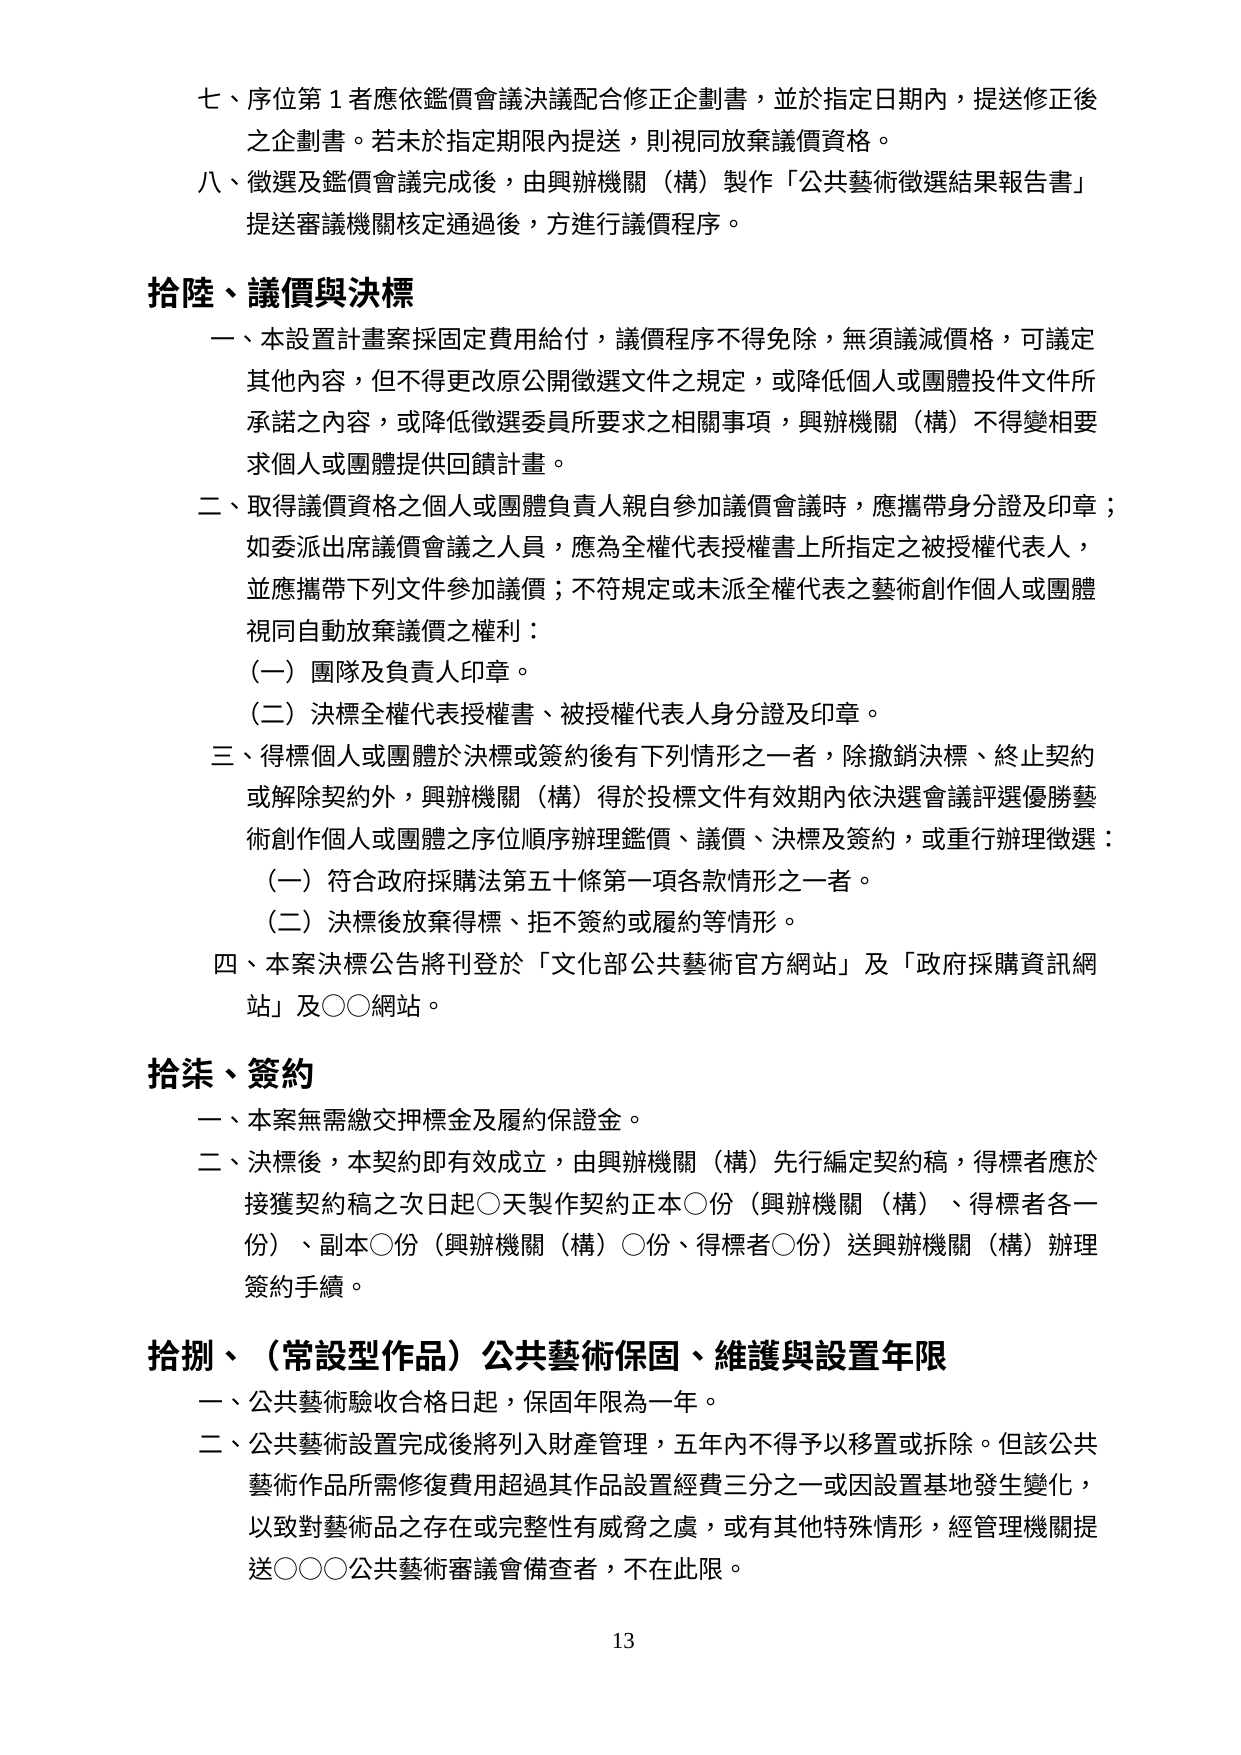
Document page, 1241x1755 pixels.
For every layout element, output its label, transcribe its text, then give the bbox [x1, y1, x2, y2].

text 二、決標後，本契約即有效成立，由興辦機關（構）先行編定契約稿，得標者應於接獲契約稿之次日起○天製作契約正本○份（興辦機關（構）、得標者各一份）、副本○份（興辦機關（構）○份、得標者○份）送興辦機關（構）辦理簽約手續。 [182, 1138, 1098, 1305]
text 二、取得議價資格之個人或團體負責人親自參加議價會議時，應攜帶身分證及印章；如委派出席議價會議之人員，應為全權代表授權書上所指定之被授權代表人，並應攜帶下列文件參加議價；不符規定或未派全權代表之藝術創作個人或團體視同自動放棄議價之權利： [148, 482, 1098, 648]
text 一、本案無需繳交押標金及履約保證金。 [148, 1096, 1098, 1138]
text 拾陸、議價與決標 [148, 267, 1098, 315]
text 二、公共藝術設置完成後將列入財產管理，五年內不得予以移置或拆除。但該公共藝術作品所需修復費用超過其作品設置經費三分之一或因設置基地發生變化，以致對藝術品之存在或完整性有威脅之虞，或有其他特殊情形，經管理機關提送○○○公共藝術審議會備查者，不在此限。 [198, 1420, 1098, 1586]
text （二）決標後放棄得標、拒不簽約或履約等情形。 [148, 898, 1098, 940]
text 八、徵選及鑑價會議完成後，由興辦機關（構）製作「公共藝術徵選結果報告書」提送審議機關核定通過後，方進行議價程序。 [148, 158, 1098, 242]
text 拾捌、（常設型作品）公共藝術保固、維護與設置年限 [148, 1330, 1098, 1378]
text 一、本設置計畫案採固定費用給付，議價程序不得免除，無須議減價格，可議定其他內容，但不得更改原公開徵選文件之規定，或降低個人或團體投件文件所承諾之內容，或降低徵選委員所要求之相關事項，興辦機關（構）不得變相要求個人或團體提供回饋計畫。 [148, 315, 1098, 482]
text 四、本案決標公告將刊登於「文化部公共藝術官方網站」及「政府採購資訊網站」及○○網站。 [148, 940, 1098, 1023]
text （二）決標全權代表授權書、被授權代表人身分證及印章。 [235, 690, 1098, 732]
text 一、公共藝術驗收合格日起，保固年限為一年。 [198, 1378, 1098, 1420]
text 拾柒、簽約 [148, 1048, 1098, 1096]
text （一）符合政府採購法第五十條第一項各款情形之一者。 [148, 857, 1098, 898]
text 七、序位第1者應依鑑價會議決議配合修正企劃書，並於指定日期內，提送修正後之企劃書。若未於指定期限內提送，則視同放棄議價資格。 [148, 75, 1098, 158]
text 三、得標個人或團體於決標或簽約後有下列情形之一者，除撤銷決標、終止契約或解除契約外，興辦機關（構）得於投標文件有效期內依決選會議評選優勝藝術創作個人或團體之序位順序辦理鑑價、議價、決標及簽約，或重行辦理徴選： [148, 732, 1098, 857]
text （一）團隊及負責人印章。 [235, 648, 1098, 690]
